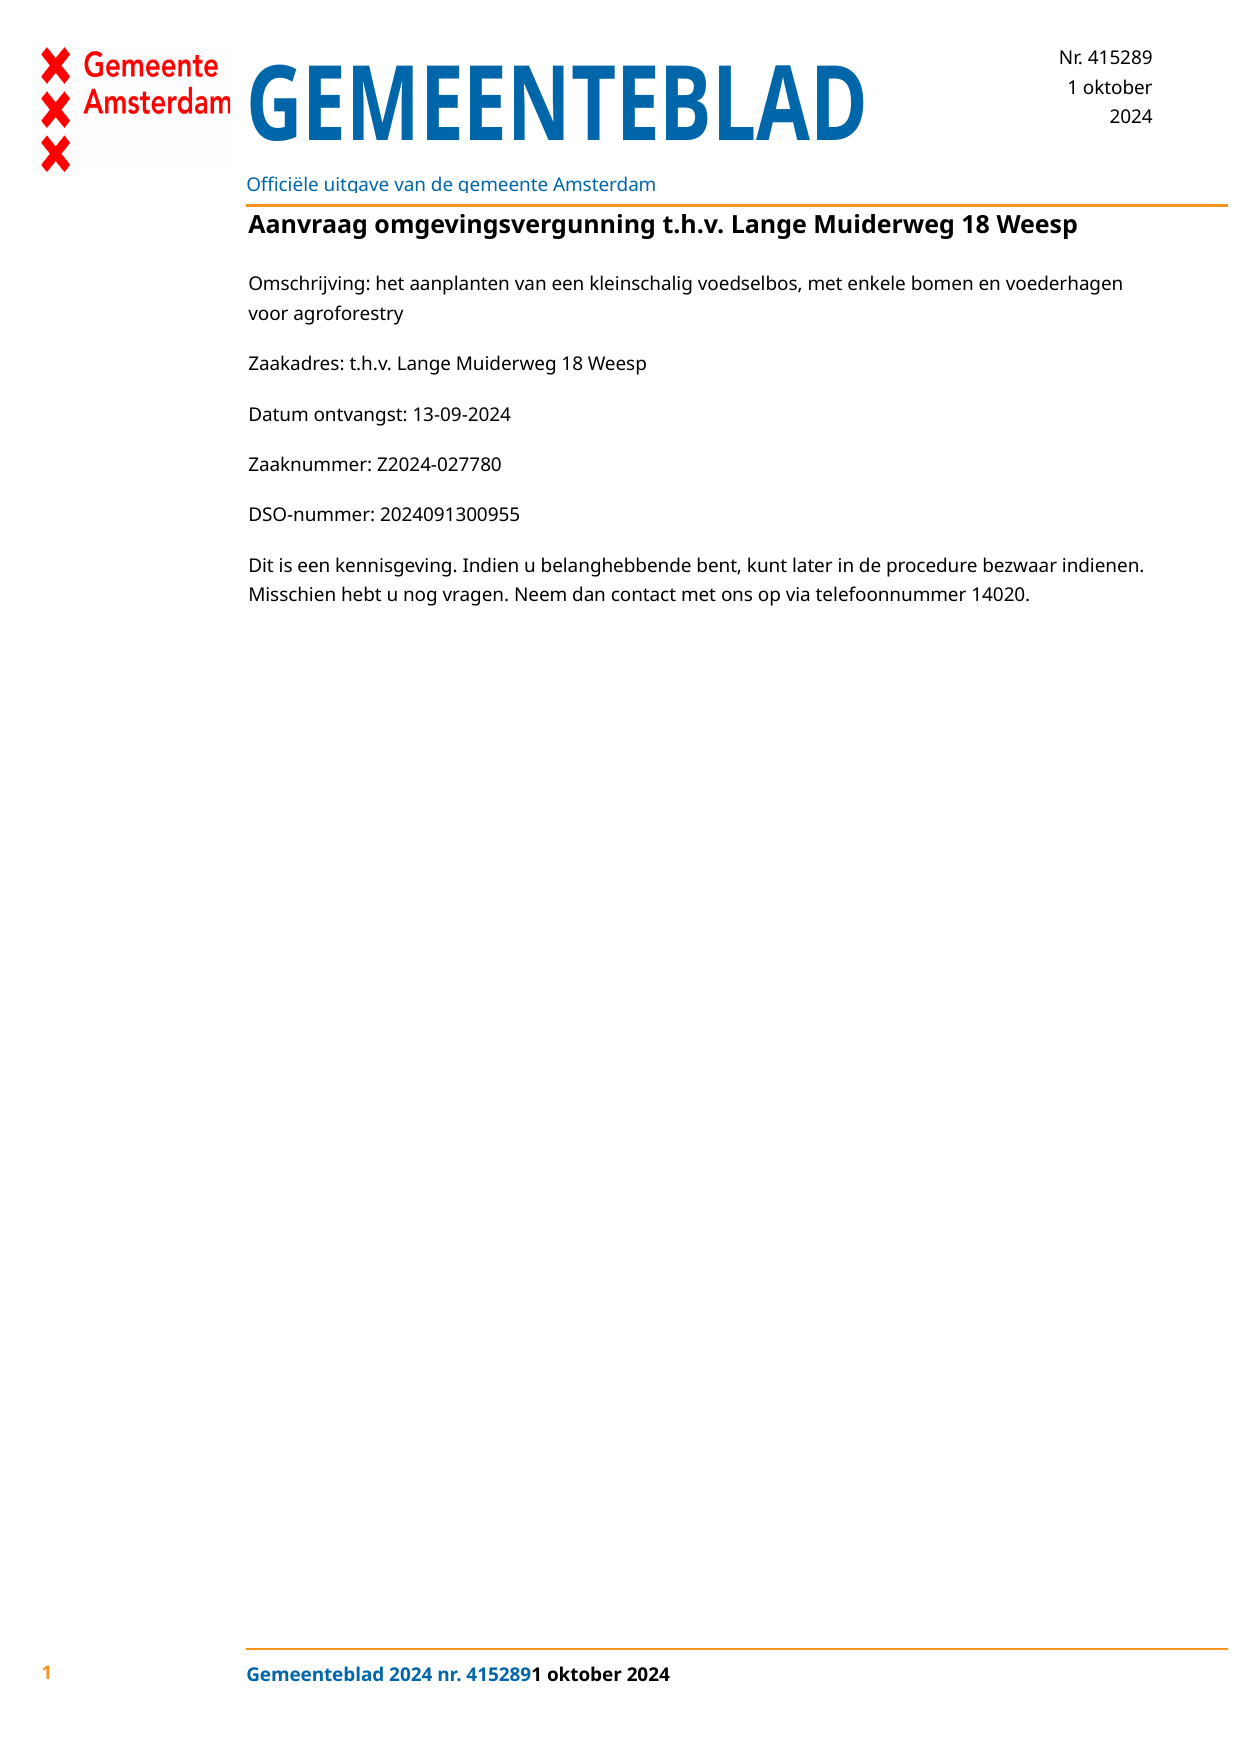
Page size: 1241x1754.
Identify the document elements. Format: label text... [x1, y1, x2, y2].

text Zaaknummer: Z2024-027780 [248, 451, 1152, 477]
text Datum ontvangst: 13-09-2024 [248, 401, 1152, 426]
text Aanvraag omgevingsvergunning t.h.v. Lange Muiderweg 18 Weesp [248, 207, 1152, 241]
text Omschrijving: het aanplanten van een kleinschalig voedselbos, met enkele bomen en voederhagen voor agroforestry [248, 270, 1152, 326]
picture [41, 47, 231, 172]
text Zaakadres: t.h.v. Lange Muiderweg 18 Weesp [248, 350, 1152, 376]
text DSO-nummer: 2024091300955 [248, 502, 1152, 527]
text Dit is een kennisgeving. Indien u belanghebbende bent, kunt later in de procedure bezwaar indienen. Misschien hebt u nog vragen. Neem dan contact met ons op via telefoonnummer 14020. [248, 552, 1152, 607]
